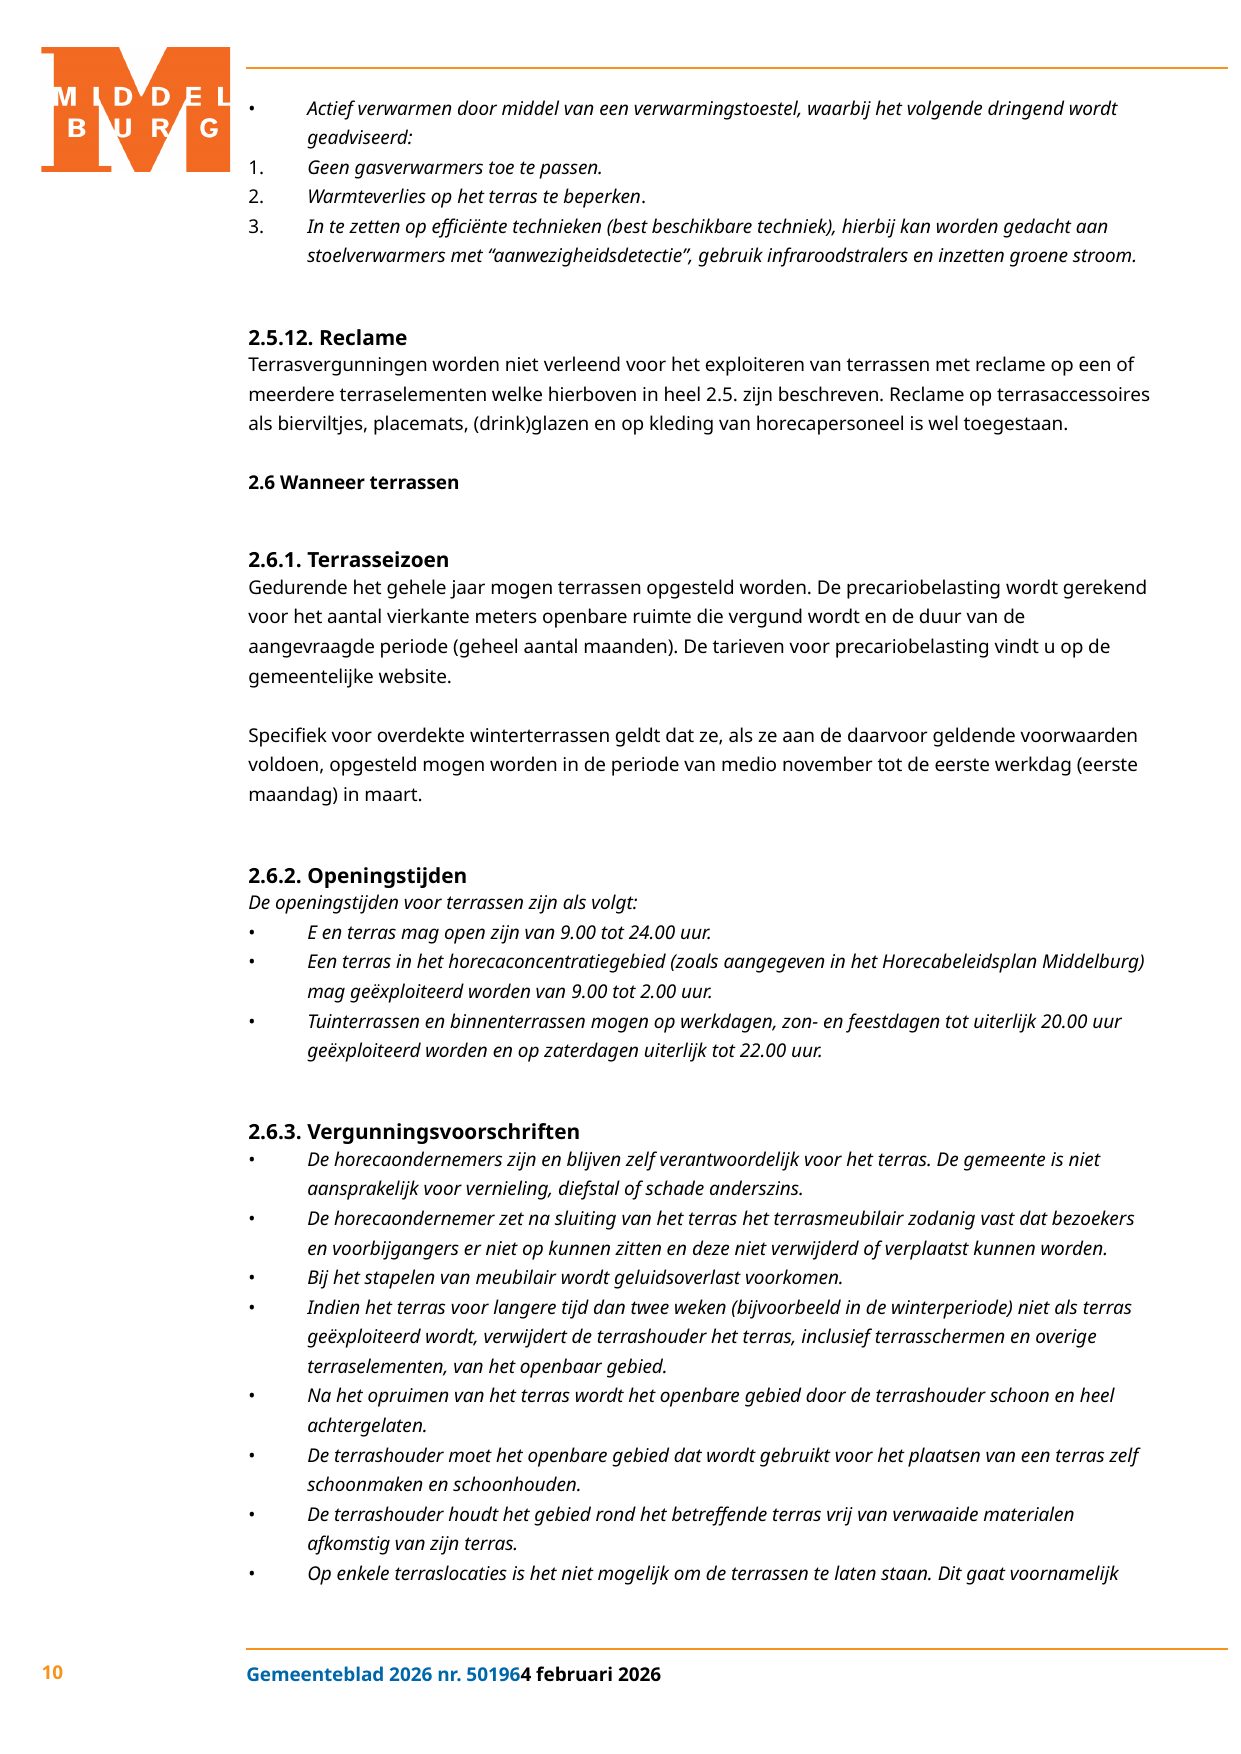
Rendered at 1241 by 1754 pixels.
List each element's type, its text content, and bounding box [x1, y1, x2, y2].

list Actief verwarmen door middel van een verwarmingstoestel, waarbij het volgende dringend wordt geadviseerd: [248, 95, 1152, 150]
list Op enkele terraslocaties is het niet mogelijk om de terrassen te laten staan. Dit gaat voornamelijk [248, 1560, 1152, 1586]
text 2.6 Wanneer terrassen [248, 469, 1152, 495]
text Specifiek voor overdekte winterterrassen geldt dat ze, als ze aan de daarvoor geldende voorwaarden voldoen, opgesteld mogen worden in de periode van medio november tot de eerste werkdag (eerste maandag) in maart. [248, 722, 1152, 807]
text 2.6.1. Terrasseizoen [248, 546, 1152, 574]
text 2.6.3. Vergunningsvoorschriften [248, 1117, 1152, 1146]
list Bij het stapelen van meubilair wordt geluidsoverlast voorkomen. [248, 1264, 1152, 1290]
list Een terras in het horecaconcentratiegebied (zoals aangegeven in het Horecabeleidsplan Middelburg) mag geëxploiteerd worden van 9.00 tot 2.00 uur. [248, 949, 1152, 1004]
picture [41, 47, 231, 172]
list De horecaondernemers zijn en blijven zelf verantwoordelijk voor het terras. De gemeente is niet aansprakelijk voor vernieling, diefstal of schade anderszins. [248, 1146, 1152, 1201]
text Terrasvergunningen worden niet verleend voor het exploiteren van terrassen met reclame op een of meerdere terraselementen welke hierboven in heel 2.5. zijn beschreven. Reclame op terrasaccessoires als bierviltjes, placemats, (drink)glazen en op kleding van horecapersoneel is wel toegestaan. [248, 351, 1152, 436]
text De openingstijden voor terrassen zijn als volgt: [248, 889, 1152, 915]
list In te zetten op efficiënte technieken (best beschikbare techniek), hierbij kan worden gedacht aan stoelverwarmers met “aanwezigheidsdetectie”, gebruik infraroodstralers en inzetten groene stroom. [248, 213, 1152, 268]
text 2.5.12. Reclame [248, 323, 1152, 351]
text Gedurende het gehele jaar mogen terrassen opgesteld worden. De precariobelasting wordt gerekend voor het aantal vierkante meters openbare ruimte die vergund wordt en de duur van de aangevraagde periode (geheel aantal maanden). De tarieven voor precariobelasting vindt u op de gemeentelijke website. [248, 574, 1152, 688]
text 2.6.2. Openingstijden [248, 861, 1152, 889]
list De terrashouder houdt het gebied rond het betreffende terras vrij van verwaaide materialen afkomstig van zijn terras. [248, 1501, 1152, 1556]
list Na het opruimen van het terras wordt het openbare gebied door de terrashouder schoon en heel achtergelaten. [248, 1383, 1152, 1438]
list Tuinterrassen en binnenterrassen mogen op werkdagen, zon- en feestdagen tot uiterlijk 20.00 uur geëxploiteerd worden en op zaterdagen uiterlijk tot 22.00 uur. [248, 1008, 1152, 1063]
list De terrashouder moet het openbare gebied dat wordt gebruikt voor het plaatsen van een terras zelf schoonmaken en schoonhouden. [248, 1442, 1152, 1497]
list Warmteverlies op het terras te beperken. [248, 183, 1152, 209]
list Geen gasverwarmers toe te passen. [248, 154, 1152, 180]
list Indien het terras voor langere tijd dan twee weken (bijvoorbeeld in de winterperiode) niet als terras geëxploiteerd wordt, verwijdert de terrashouder het terras, inclusief terrasschermen en overige terraselementen, van het openbaar gebied. [248, 1294, 1152, 1379]
list E en terras mag open zijn van 9.00 tot 24.00 uur. [248, 919, 1152, 945]
list De horecaondernemer zet na sluiting van het terras het terrasmeubilair zodanig vast dat bezoekers en voorbijgangers er niet op kunnen zitten en deze niet verwijderd of verplaatst kunnen worden. [248, 1205, 1152, 1260]
